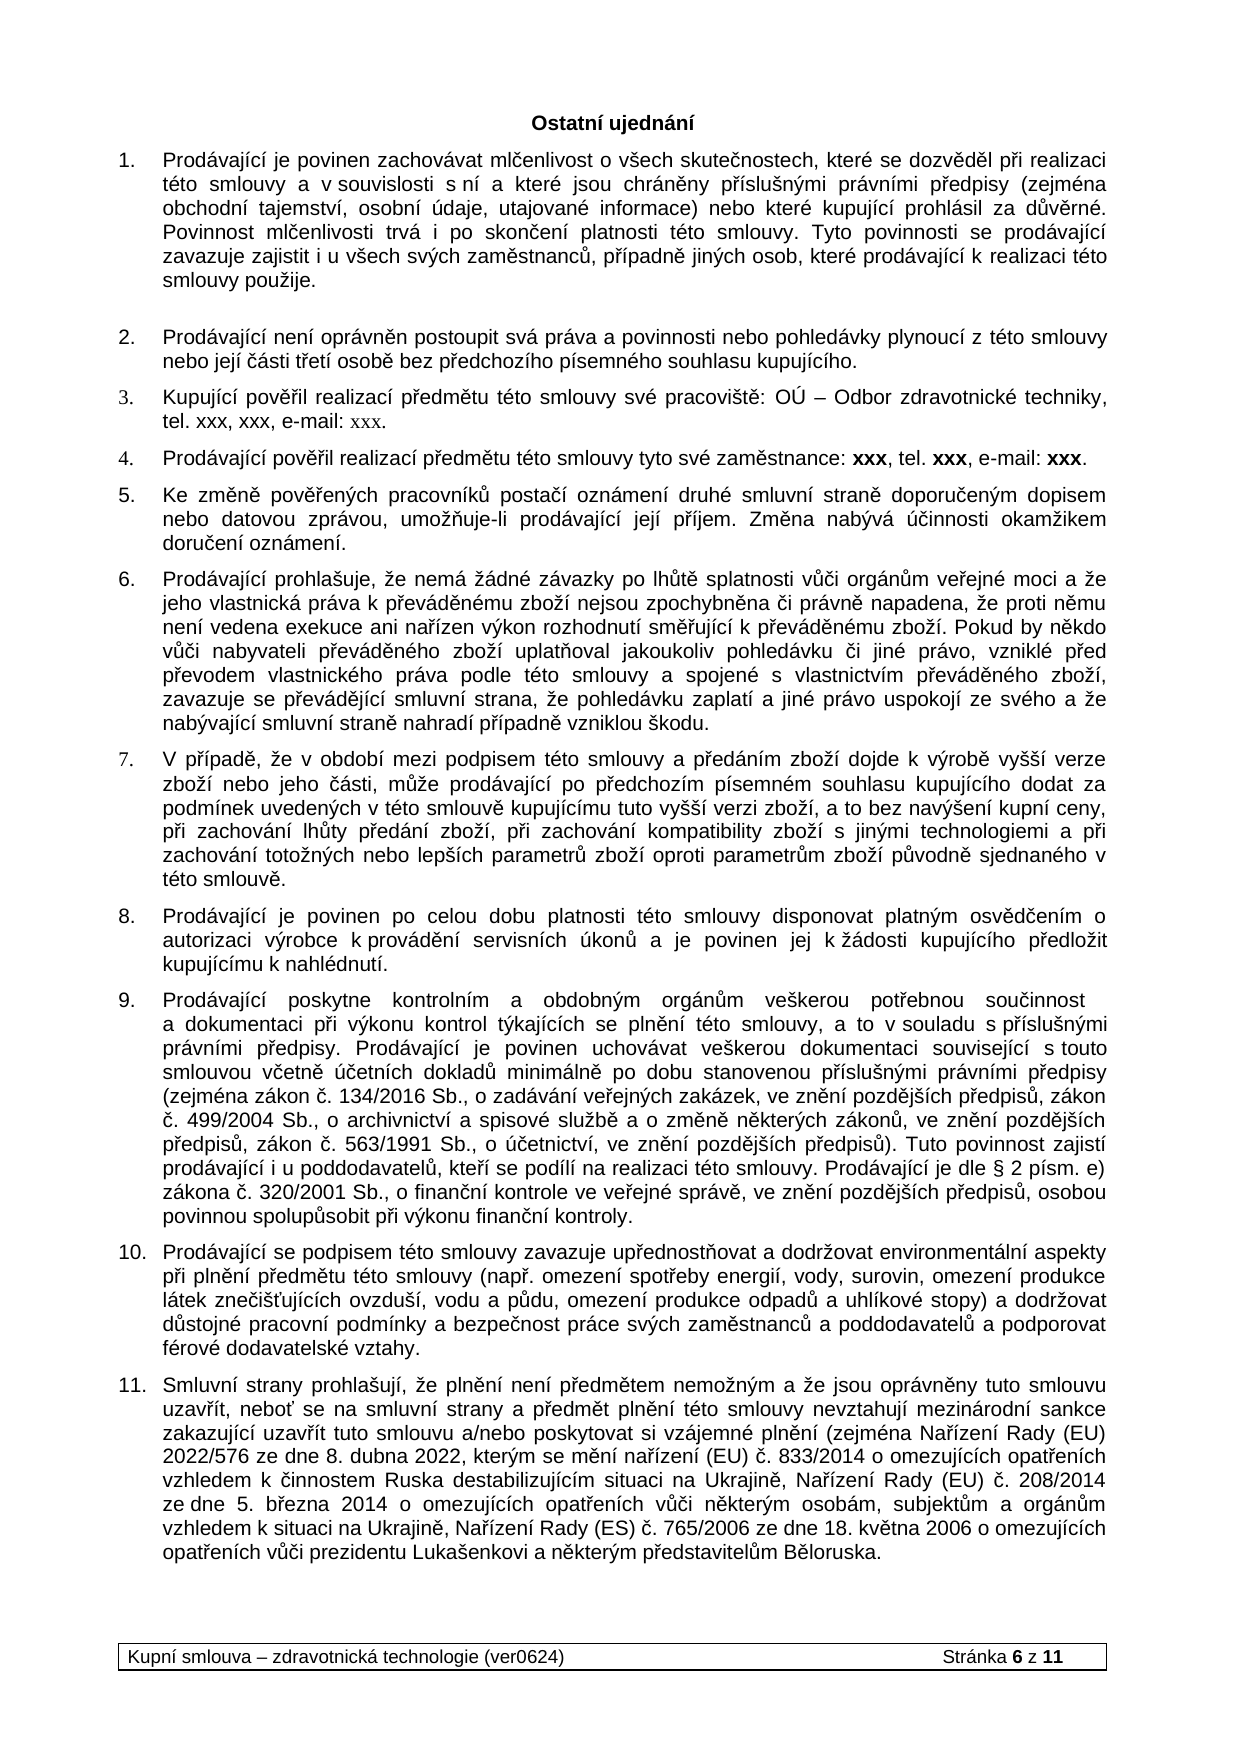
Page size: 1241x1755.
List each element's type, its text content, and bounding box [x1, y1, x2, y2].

list Prodávající se podpisem této smlouvy zavazuje upřednostňovat a dodržovat environmentální aspekty při plnění předmětu této smlouvy (např. omezení spotřeby energií, vody, surovin, omezení produkce látek znečišťujících ovzduší, vodu a půdu, omezení produkce odpadů a uhlíkové stopy) a dodržovat důstojné pracovní podmínky a bezpečnost práce svých zaměstnanců a poddodavatelů a podporovat férové dodavatelské vztahy. [118, 1240, 1107, 1360]
list Prodávající není oprávněn postoupit svá práva a povinnosti nebo pohledávky plynoucí z této smlouvy nebo její části třetí osobě bez předchozího písemného souhlasu kupujícího. [118, 325, 1107, 373]
list Prodávající je povinen zachovávat mlčenlivost o všech skutečnostech, které se dozvěděl při realizaci této smlouvy a v souvislosti s ní a které jsou chráněny příslušnými právními předpisy (zejména obchodní tajemství, osobní údaje, utajované informace) nebo které kupující prohlásil za důvěrné. Povinnost mlčenlivosti trvá i po skončení platnosti této smlouvy. Tyto povinnosti se prodávající zavazuje zajistit i u všech svých zaměstnanců, případně jiných osob, které prodávající k realizaci této smlouvy použije. [118, 148, 1107, 291]
list Prodávající je povinen po celou dobu platnosti této smlouvy disponovat platným osvědčením o autorizaci výrobce k provádění servisních úkonů a je povinen jej k žádosti kupujícího předložit kupujícímu k nahlédnutí. [118, 904, 1107, 976]
list Prodávající prohlašuje, že nemá žádné závazky po lhůtě splatnosti vůči orgánům veřejné moci a že jeho vlastnická práva k převáděnému zboží nejsou zpochybněna či právně napadena, že proti němu není vedena exekuce ani nařízen výkon rozhodnutí směřující k převáděnému zboží. Pokud by někdo vůči nabyvateli převáděného zboží uplatňoval jakoukoliv pohledávku či jiné právo, vzniklé před převodem vlastnického práva podle této smlouvy a spojené s vlastnictvím převáděného zboží, zavazuje se převádějící smluvní strana, že pohledávku zaplatí a jiné právo uspokojí ze svého a že nabývající smluvní straně nahradí případně vzniklou škodu. [118, 567, 1107, 735]
list V případě, že v období mezi podpisem této smlouvy a předáním zboží dojde k výrobě vyšší verze zboží nebo jeho části, může prodávající po předchozím písemném souhlasu kupujícího dodat za podmínek uvedených v této smlouvě kupujícímu tuto vyšší verzi zboží, a to bez navýšení kupní ceny, při zachování lhůty předání zboží, při zachování kompatibility zboží s jinými technologiemi a při zachování totožných nebo lepších parametrů zboží oproti parametrům zboží původně sjednaného v této smlouvě. [118, 747, 1107, 891]
list Smluvní strany prohlašují, že plnění není předmětem nemožným a že jsou oprávněny tuto smlouvu uzavřít, neboť se na smluvní strany a předmět plnění této smlouvy nevztahují mezinárodní sankce zakazující uzavřít tuto smlouvu a/nebo poskytovat si vzájemné plnění (zejména Nařízení Rady (EU) 2022/576 ze dne 8. dubna 2022, kterým se mění nařízení (EU) č. 833/2014 o omezujících opatřeních vzhledem k činnostem Ruska destabilizujícím situaci na Ukrajině, Nařízení Rady (EU) č. 208/2014 ze dne 5. března 2014 o omezujících opatřeních vůči některým osobám, subjektům a orgánům vzhledem k situaci na Ukrajině, Nařízení Rady (ES) č. 765/2006 ze dne 18. května 2006 o omezujících opatřeních vůči prezidentu Lukašenkovi a některým představitelům Běloruska. [118, 1372, 1107, 1564]
list Prodávající pověřil realizací předmětu této smlouvy tyto své zaměstnance: xxx, tel. xxx, e-mail: xxx. [118, 446, 1107, 470]
list Prodávající poskytne kontrolním a obdobným orgánům veškerou potřebnou součinnost a dokumentaci při výkonu kontrol týkajících se plnění této smlouvy, a to v souladu s příslušnými právními předpisy. Prodávající je povinen uchovávat veškerou dokumentaci související s touto smlouvou včetně účetních dokladů minimálně po dobu stanovenou příslušnými právními předpisy (zejména zákon č. 134/2016 Sb., o zadávání veřejných zakázek, ve znění pozdějších předpisů, zákon č. 499/2004 Sb., o archivnictví a spisové službě a o změně některých zákonů, ve znění pozdějších předpisů, zákon č. 563/1991 Sb., o účetnictví, ve znění pozdějších předpisů). Tuto povinnost zajistí prodávající i u poddodavatelů, kteří se podílí na realizaci této smlouvy. Prodávající je dle § 2 písm. e) zákona č. 320/2001 Sb., o finanční kontrole ve veřejné správě, ve znění pozdějších předpisů, osobou povinnou spolupůsobit při výkonu finanční kontroly. [118, 988, 1107, 1228]
text Ostatní ujednání [118, 111, 1107, 135]
list Kupující pověřil realizací předmětu této smlouvy své pracoviště: OÚ – Odbor zdravotnické techniky, tel. xxx, xxx, e-mail: xxx. [118, 385, 1107, 433]
list Ke změně pověřených pracovníků postačí oznámení druhé smluvní straně doporučeným dopisem nebo datovou zprávou, umožňuje-li prodávající její příjem. Změna nabývá účinnosti okamžikem doručení oznámení. [118, 483, 1107, 554]
